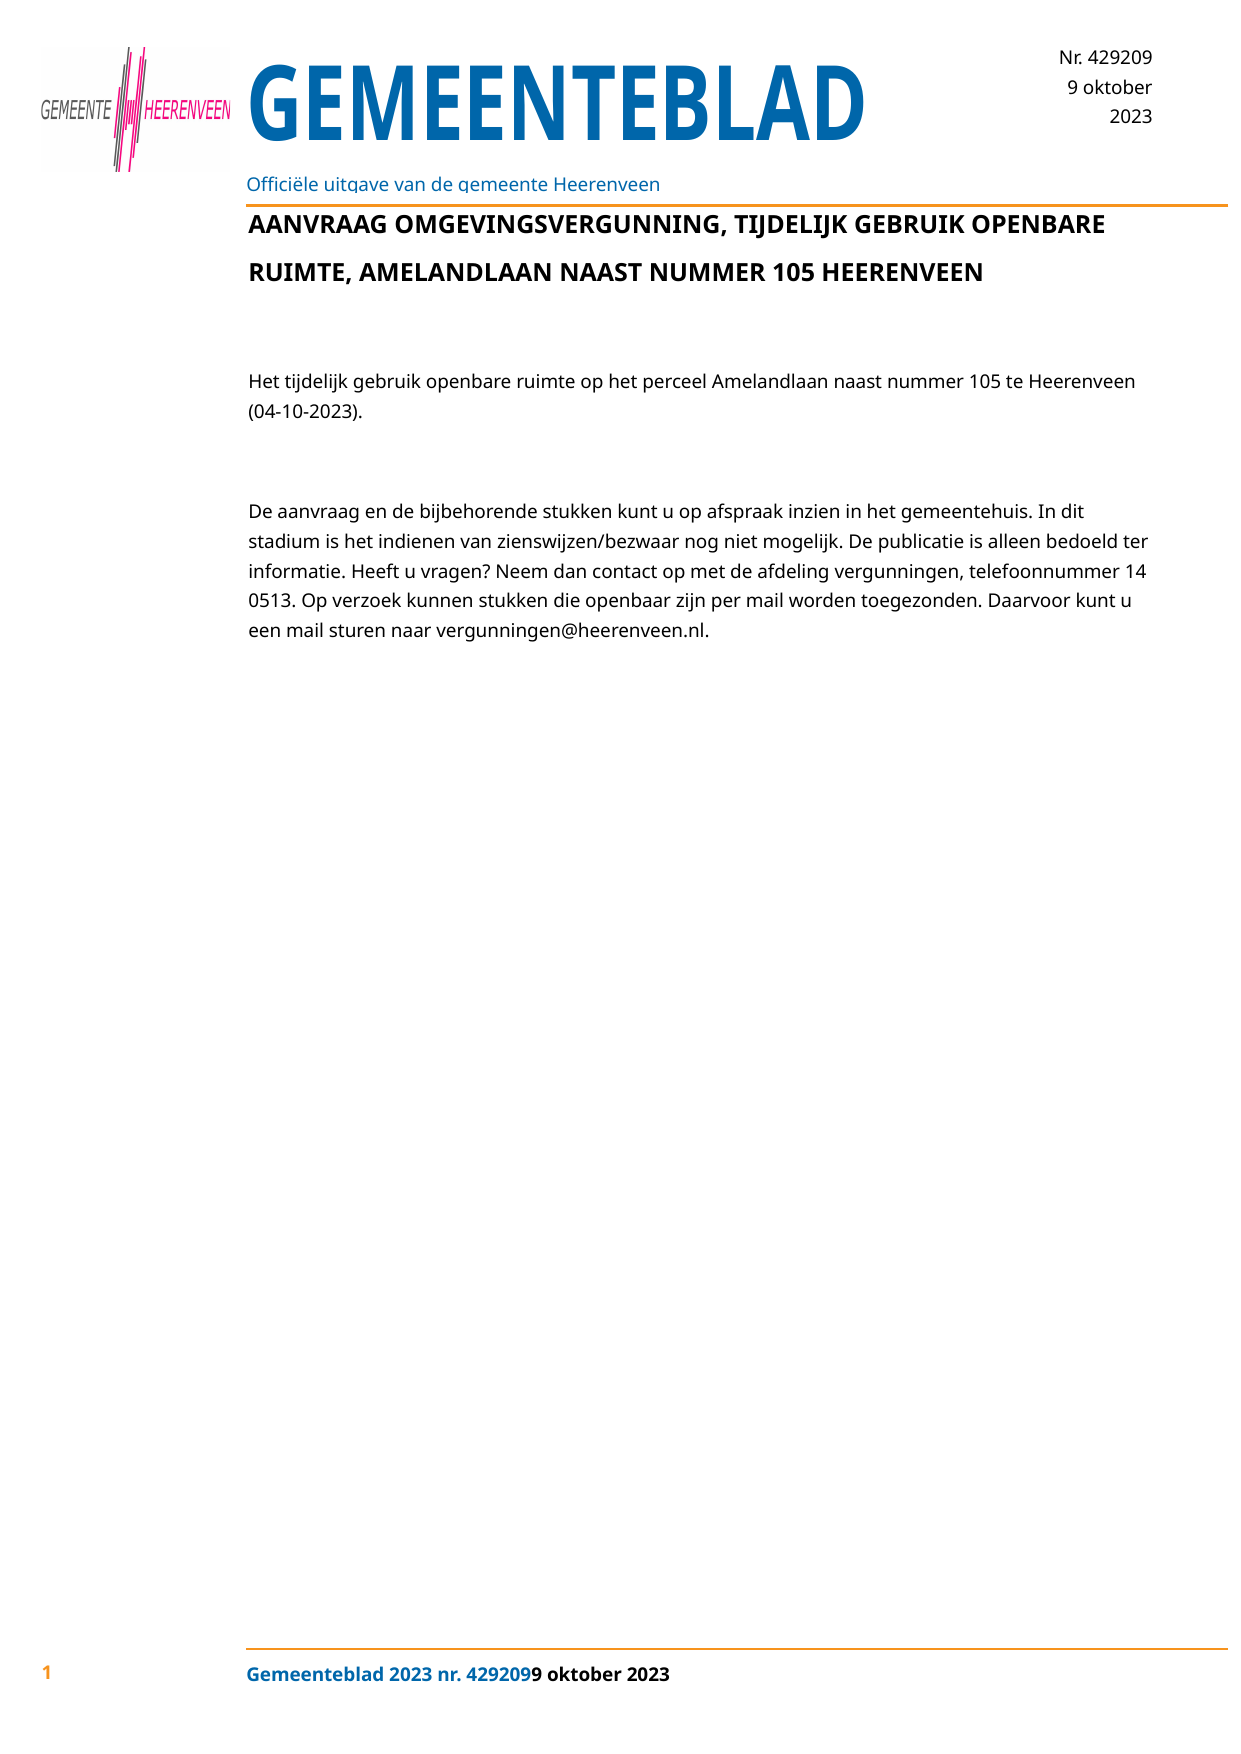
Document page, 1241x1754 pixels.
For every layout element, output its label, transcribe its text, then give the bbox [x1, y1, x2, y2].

text Het tijdelijk gebruik openbare ruimte op het perceel Amelandlaan naast nummer 105 te Heerenveen (04-10-2023). [248, 368, 1152, 424]
picture [41, 47, 231, 172]
text De aanvraag en de bijbehorende stukken kunt u op afspraak inzien in het gemeentehuis. In dit stadium is het indienen van zienswijzen/bezwaar nog niet mogelijk. De publicatie is alleen bedoeld ter informatie. Heeft u vragen? Neem dan contact op met de afdeling vergunningen, telefoonnummer 14 0513. Op verzoek kunnen stukken die openbaar zijn per mail worden toegezonden. Daarvoor kunt u een mail sturen naar vergunningen@heerenveen.nl. [248, 499, 1152, 643]
text AANVRAAG OMGEVINGSVERGUNNING, TIJDELIJK GEBRUIK OPENBARE RUIMTE, AMELANDLAAN NAAST NUMMER 105 HEERENVEEN [248, 207, 1152, 288]
